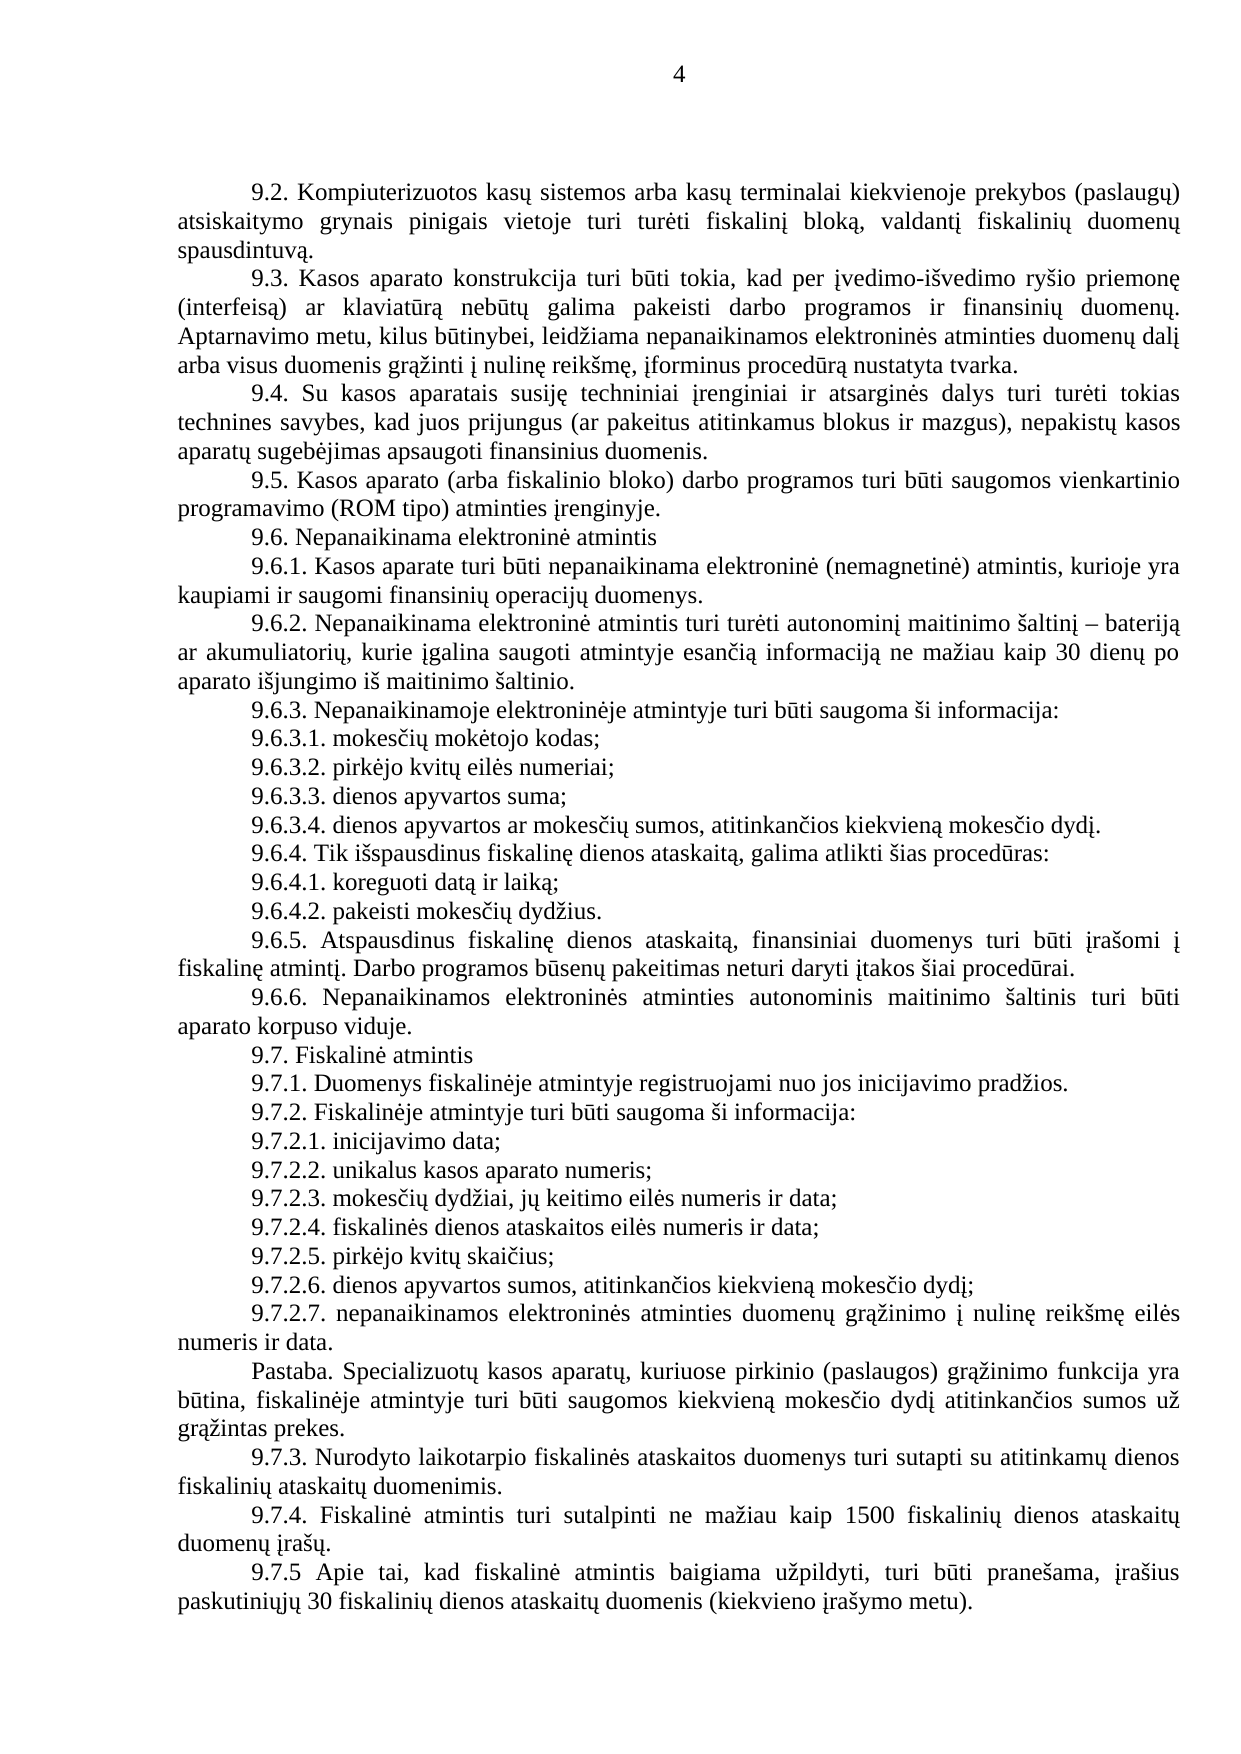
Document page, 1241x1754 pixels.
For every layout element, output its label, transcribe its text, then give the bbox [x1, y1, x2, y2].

text 9.6.3.1. mokesčių mokėtojo kodas; [177, 723, 1181, 752]
text 9.6.5. Atspausdinus fiskalinę dienos ataskaitą, finansiniai duomenys turi būti įrašomi į fiskalinę atmintį. Darbo programos būsenų pakeitimas neturi daryti įtakos šiai procedūrai. [177, 925, 1181, 982]
text 9.4. Su kasos aparatais susiję techniniai įrenginiai ir atsarginės dalys turi turėti tokias technines savybes, kad juos prijungus (ar pakeitus atitinkamus blokus ir mazgus), nepakistų kasos aparatų sugebėjimas apsaugoti finansinius duomenis. [177, 378, 1181, 465]
text 9.7.2.3. mokesčių dydžiai, jų keitimo eilės numeris ir data; [177, 1183, 1181, 1212]
text 9.3. Kasos aparato konstrukcija turi būti tokia, kad per įvedimo-išvedimo ryšio priemonę (interfeisą) ar klaviatūrą nebūtų galima pakeisti darbo programos ir finansinių duomenų. Aptarnavimo metu, kilus būtinybei, leidžiama nepanaikinamos elektroninės atminties duomenų dalį arba visus duomenis grąžinti į nulinę reikšmę, įforminus procedūrą nustatyta tvarka. [177, 263, 1181, 378]
text Pastaba. Specializuotų kasos aparatų, kuriuose pirkinio (paslaugos) grąžinimo funkcija yra būtina, fiskalinėje atmintyje turi būti saugomos kiekvieną mokesčio dydį atitinkančios sumos už grąžintas prekes. [177, 1356, 1181, 1442]
text 9.2. Kompiuterizuotos kasų sistemos arba kasų terminalai kiekvienoje prekybos (paslaugų) atsiskaitymo grynais pinigais vietoje turi turėti fiskalinį bloką, valdantį fiskalinių duomenų spausdintuvą. [177, 177, 1181, 263]
text 9.7.2.2. unikalus kasos aparato numeris; [177, 1155, 1181, 1183]
text 9.7.2.4. fiskalinės dienos ataskaitos eilės numeris ir data; [177, 1212, 1181, 1241]
text 9.7.2.1. inicijavimo data; [177, 1126, 1181, 1155]
text 9.7.2. Fiskalinėje atmintyje turi būti saugoma ši informacija: [177, 1097, 1181, 1126]
text 9.7.2.6. dienos apyvartos sumos, atitinkančios kiekvieną mokesčio dydį; [177, 1270, 1181, 1298]
text 9.6.4. Tik išspausdinus fiskalinę dienos ataskaitą, galima atlikti šias procedūras: [177, 838, 1181, 867]
text 9.6.4.1. koreguoti datą ir laiką; [177, 867, 1181, 896]
text 9.6.6. Nepanaikinamos elektroninės atminties autonominis maitinimo šaltinis turi būti aparato korpuso viduje. [177, 982, 1181, 1040]
text 9.6.2. Nepanaikinama elektroninė atmintis turi turėti autonominį maitinimo šaltinį – bateriją ar akumuliatorių, kurie įgalina saugoti atmintyje esančią informaciją ne mažiau kaip 30 dienų po aparato išjungimo iš maitinimo šaltinio. [177, 608, 1181, 695]
text 9.6.4.2. pakeisti mokesčių dydžius. [177, 896, 1181, 925]
text 9.6.1. Kasos aparate turi būti nepanaikinama elektroninė (nemagnetinė) atmintis, kurioje yra kaupiami ir saugomi finansinių operacijų duomenys. [177, 551, 1181, 608]
text 9.5. Kasos aparato (arba fiskalinio bloko) darbo programos turi būti saugomos vienkartinio programavimo (ROM tipo) atminties įrenginyje. [177, 465, 1181, 522]
text 9.7.1. Duomenys fiskalinėje atmintyje registruojami nuo jos inicijavimo pradžios. [177, 1068, 1181, 1097]
text 9.6. Nepanaikinama elektroninė atmintis [177, 522, 1181, 551]
text 9.7. Fiskalinė atmintis [177, 1040, 1181, 1068]
text 9.6.3.3. dienos apyvartos suma; [177, 781, 1181, 810]
text 9.6.3.4. dienos apyvartos ar mokesčių sumos, atitinkančios kiekvieną mokesčio dydį. [177, 810, 1181, 838]
text 9.6.3. Nepanaikinamoje elektroninėje atmintyje turi būti saugoma ši informacija: [177, 695, 1181, 723]
text 9.7.4. Fiskalinė atmintis turi sutalpinti ne mažiau kaip 1500 fiskalinių dienos ataskaitų duomenų įrašų. [177, 1500, 1181, 1557]
text 9.7.2.5. pirkėjo kvitų skaičius; [177, 1241, 1181, 1270]
text 9.7.3. Nurodyto laikotarpio fiskalinės ataskaitos duomenys turi sutapti su atitinkamų dienos fiskalinių ataskaitų duomenimis. [177, 1442, 1181, 1500]
text 9.6.3.2. pirkėjo kvitų eilės numeriai; [177, 752, 1181, 781]
text 9.7.5 Apie tai, kad fiskalinė atmintis baigiama užpildyti, turi būti pranešama, įrašius paskutiniųjų 30 fiskalinių dienos ataskaitų duomenis (kiekvieno įrašymo metu). [177, 1557, 1181, 1615]
text 9.7.2.7. nepanaikinamos elektroninės atminties duomenų grąžinimo į nulinę reikšmę eilės numeris ir data. [177, 1298, 1181, 1356]
